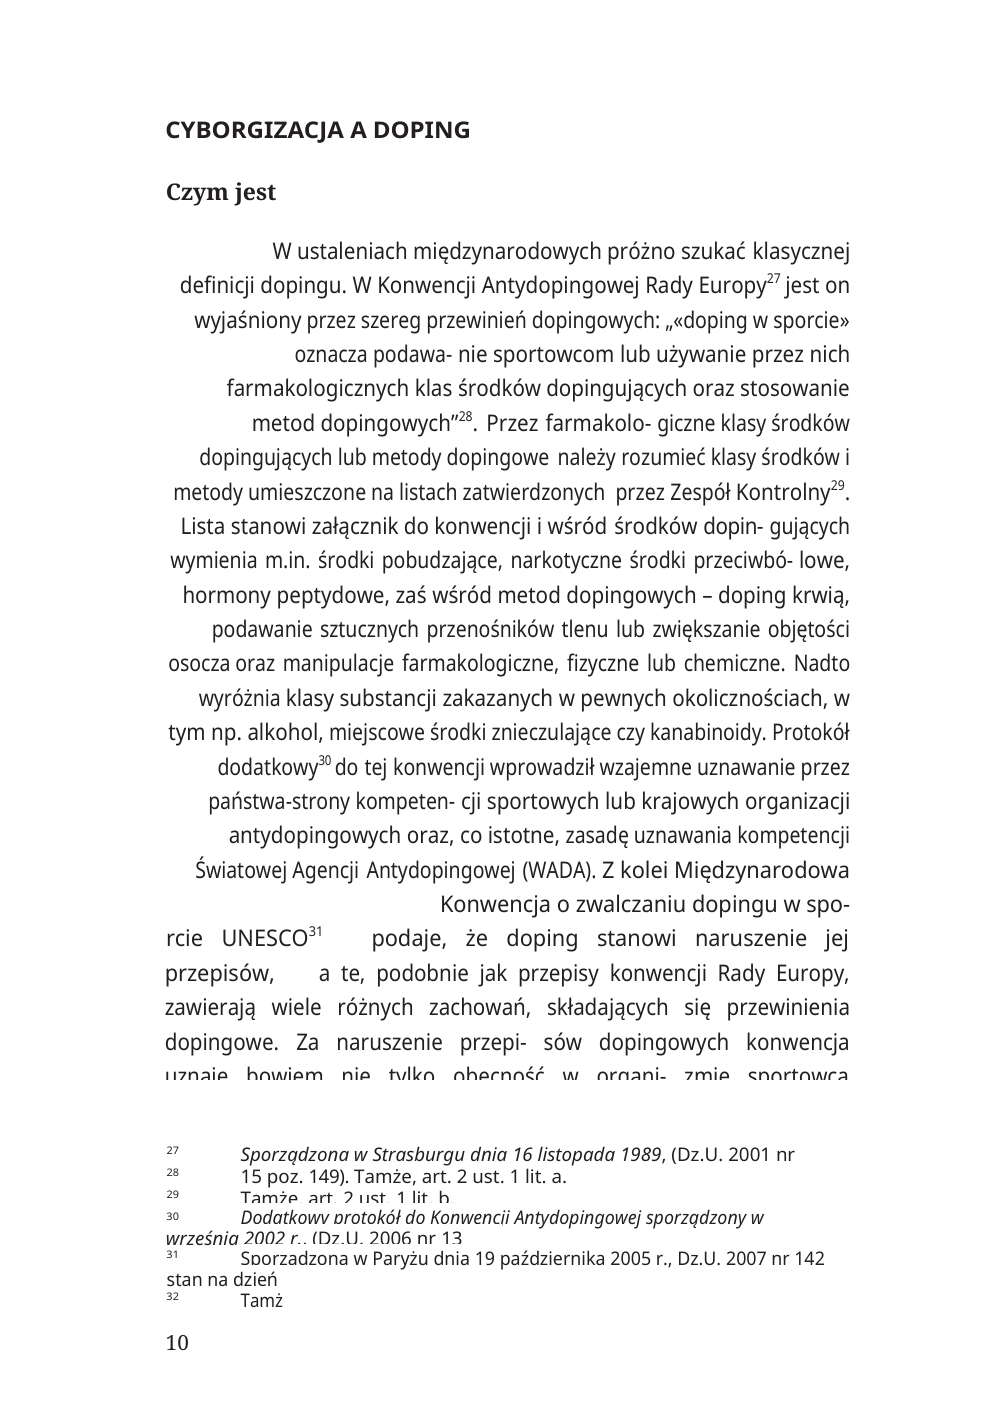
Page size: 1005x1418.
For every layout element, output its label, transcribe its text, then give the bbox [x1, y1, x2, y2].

text Tamże [240, 1287, 292, 1314]
text 29 [166, 1187, 179, 1202]
text 28 [166, 1165, 179, 1179]
text Sporządzona w Strasburgu dnia 16 listopada 1989, (Dz.U. 2001 nr 15 poz. 149). Tamże, art. 2 ust. 1 lit. a. [240, 1143, 821, 1188]
text rcie UNESCO31 podaje, że doping stanowi naruszenie jej przepisów, a te, podobnie jak przepisy konwencji Rady Europy, zawierają wiele różnych zachowań, składających się przewinienia dopingowe. Za naruszenie przepi- sów dopingowych konwencja uznaje bowiem nie tylko obecność w organi- zmie sportowca zabronionej substancji, jej metabolitów albo jej markerów (pkt 3 lit. a), ale także m.in. próbę użycia substancji lub metody zabronionej (pkt 3 lit. b) oraz posiadanie substancji lub metod zabronionych (pkt 3 lit. f)32. Również ta konwencja opowiada się za współpracą z WADA (art. 3 lit. c, art. 14, art. 16 lit. a), nie dziwi więc fakt, że obecnie najbardziej podstawowym [164, 922, 850, 1079]
text Sporządzona w Paryżu dnia 19 października 2005 r., Dz.U. 2007 nr 142 poz. 999, [240, 1246, 849, 1272]
text 31 [166, 1247, 179, 1262]
text W ustaleniach międzynarodowych próżno szukać klasycznej definicji dopingu. W Konwencji Antydopingowej Rady Europy27 jest on wyjaśniony przez szereg przewinień dopingowych: „«doping w sporcie» oznacza podawa- nie sportowcom lub używanie przez nich farmakologicznych klas środków dopingujących oraz stosowanie metod dopingowych”28. Przez farmakolo- giczne klasy środków dopingujących lub metody dopingowe należy rozumieć klasy środków i metody umieszczone na listach zatwierdzonych przez Zespół Kontrolny29. Lista stanowi załącznik do konwencji i wśród środków dopin- gujących wymienia m.in. środki pobudzające, narkotyczne środki przeciwbó- lowe, hormony peptydowe, zaś wśród metod dopingowych – doping krwią, podawanie sztucznych przenośników tlenu lub zwiększanie objętości osocza oraz manipulacje farmakologiczne, fizyczne lub chemiczne. Nadto wyróżnia klasy substancji zakazanych w pewnych okolicznościach, w tym np. alkohol, miejscowe środki znieczulające czy kanabinoidy. Protokół dodatkowy30 do tej konwencji wprowadził wzajemne uznawanie przez państwa-strony kompeten- cji sportowych lub krajowych organizacji antydopingowych oraz, co istotne, zasadę uznawania kompetencji Światowej Agencji Antydopingowej (WADA). Z kolei Międzynarodowa Konwencja o zwalczaniu dopingu w spo- [166, 235, 850, 919]
text Tamże, art. 2 ust. 1 lit. b. [240, 1188, 822, 1203]
text CYBORGIZACJA A DOPING [165, 114, 501, 144]
text 30 [166, 1209, 179, 1222]
text Dodatkowy protokół do Konwencji Antydopingowej sporządzony w Warszawie dnia 12 [240, 1205, 845, 1231]
text 27 [166, 1143, 179, 1157]
text 32 [166, 1289, 179, 1303]
text września 2002 r., (Dz.U. 2006 nr 13 poz. 82). [166, 1225, 502, 1252]
text Czym jest doping? [166, 176, 339, 205]
text stan na dzień 07.11.2019 [166, 1267, 352, 1293]
text 106 [165, 1328, 197, 1359]
